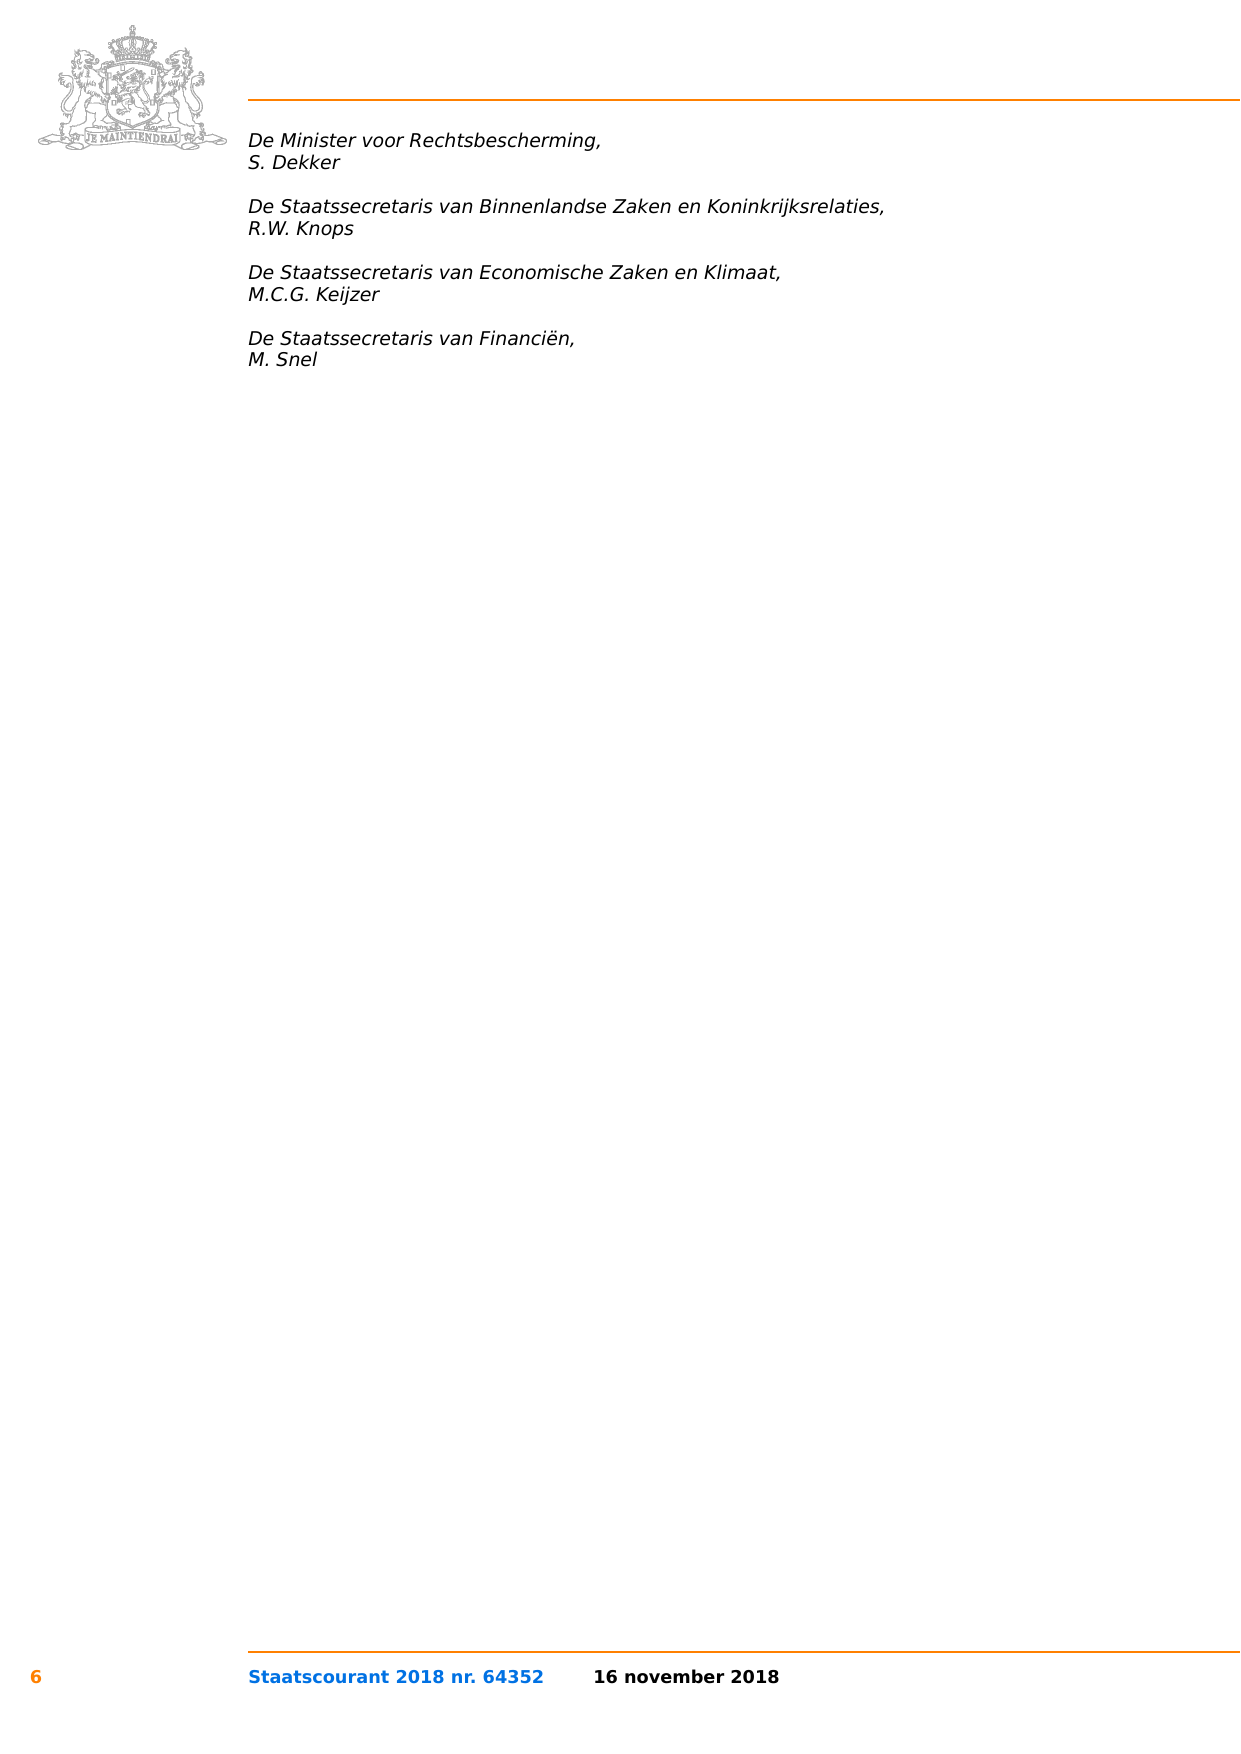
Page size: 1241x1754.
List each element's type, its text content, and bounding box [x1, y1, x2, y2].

picture [38, 25, 227, 150]
text De Staatssecretaris van Financiën, M. Snel [248, 327, 1163, 371]
text De Minister voor Rechtsbescherming, S. Dekker [248, 130, 1163, 174]
text De Staatssecretaris van Binnenlandse Zaken en Koninkrijksrelaties, R.W. Knops [248, 196, 1163, 240]
text De Staatssecretaris van Economische Zaken en Klimaat, M.C.G. Keijzer [248, 262, 1163, 306]
